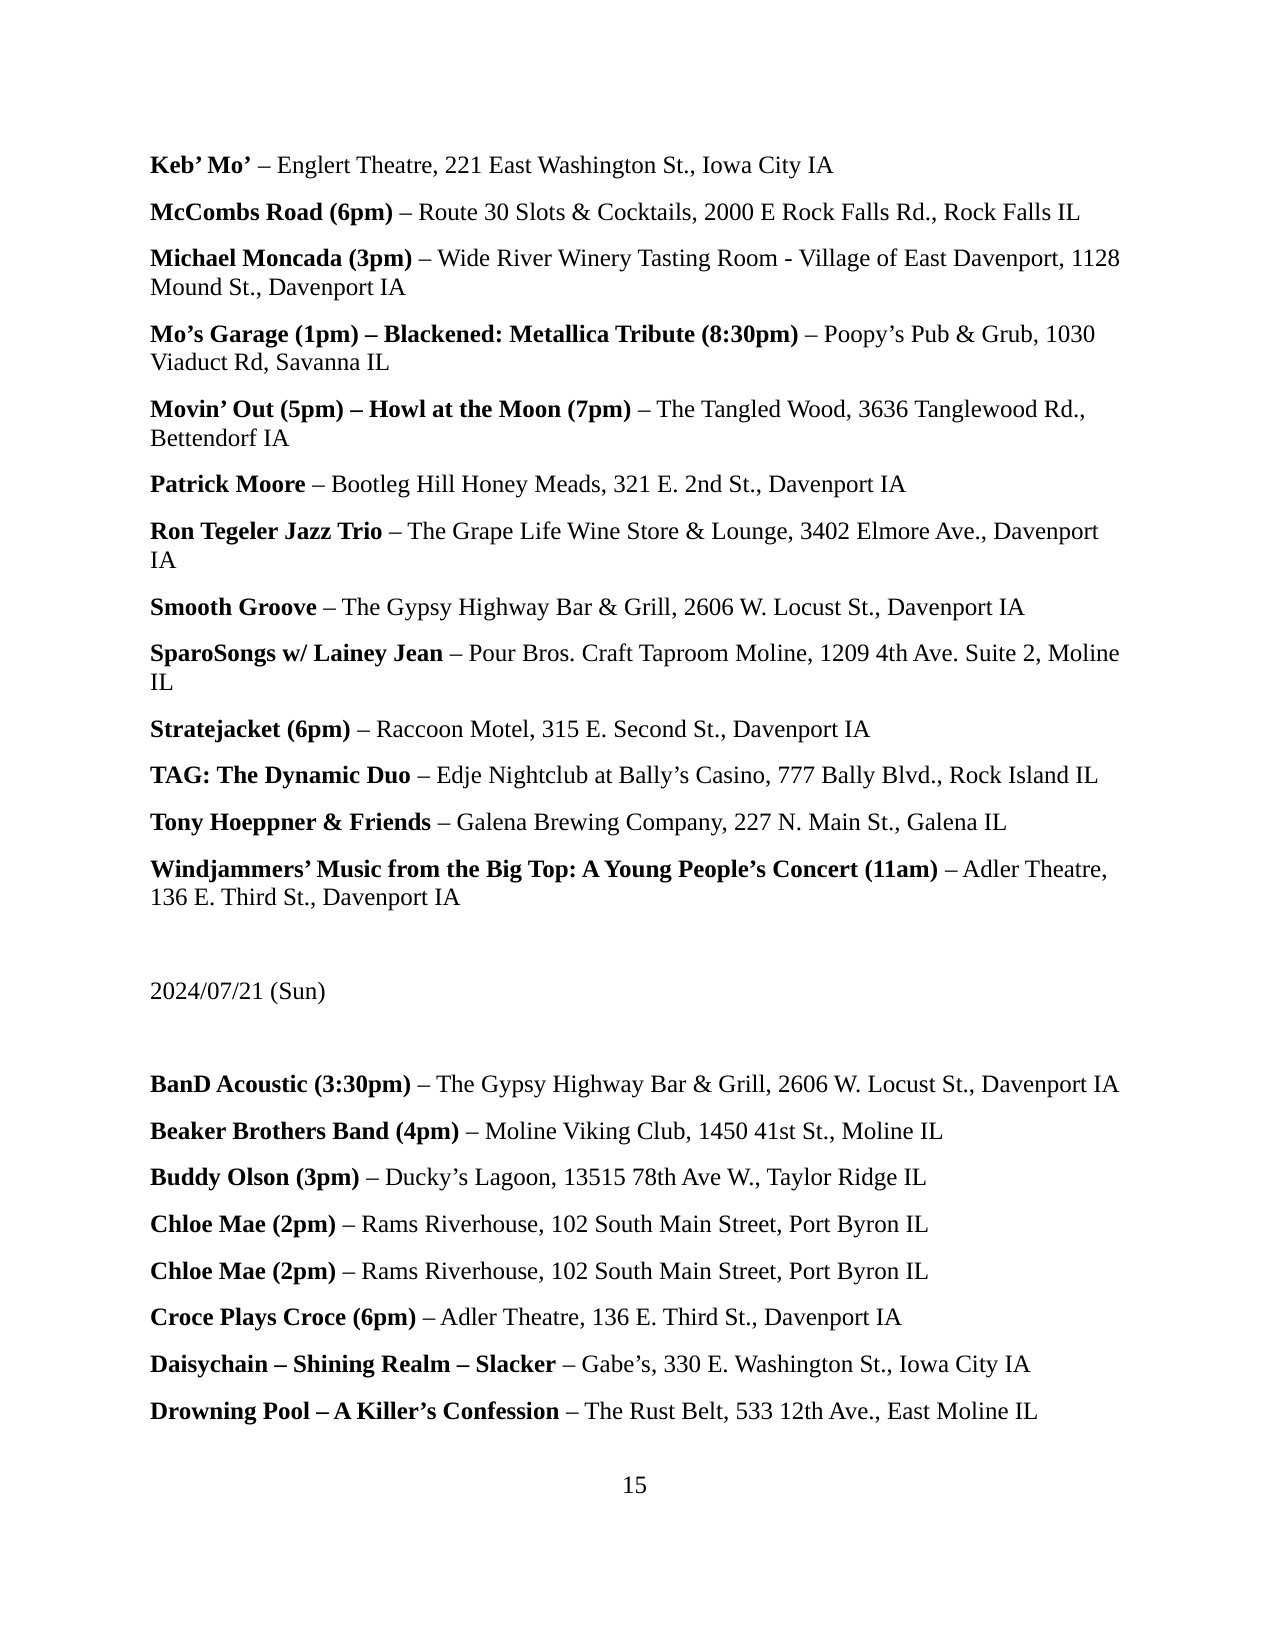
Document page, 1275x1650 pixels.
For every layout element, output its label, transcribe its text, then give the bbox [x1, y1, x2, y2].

text Ron Tegeler Jazz Trio – The Grape Life Wine Store & Lounge, 3402 Elmore Ave., Davenport IA [150, 516, 1125, 574]
text Stratejacket (6pm) – Raccoon Motel, 315 E. Second St., Davenport IA [150, 714, 1125, 742]
text SparoSongs w/ Lainey Jean – Pour Bros. Craft Taproom Moline, 1209 4th Ave. Suite 2, Moline IL [150, 638, 1125, 696]
text Patrick Moore – Bootleg Hill Honey Meads, 321 E. 2nd St., Davenport IA [150, 469, 1125, 498]
text McCombs Road (6pm) – Route 30 Slots & Cocktails, 2000 E Rock Falls Rd., Rock Falls IL [150, 197, 1125, 225]
text Smooth Groove – The Gypsy Highway Bar & Grill, 2606 W. Locust St., Davenport IA [150, 592, 1125, 620]
text 2024/07/21 (Sun) [150, 976, 1125, 1004]
text BanD Acoustic (3:30pm) – The Gypsy Highway Bar & Grill, 2606 W. Locust St., Davenport IA [150, 1069, 1125, 1098]
text Windjammers’ Music from the Big Top: A Young People’s Concert (11am) – Adler Theatre, 136 E. Third St., Davenport IA [150, 854, 1125, 911]
text Croce Plays Croce (6pm) – Adler Theatre, 136 E. Third St., Davenport IA [150, 1302, 1125, 1331]
text Daisychain – Shining Realm – Slacker – Gabe’s, 330 E. Washington St., Iowa City IA [150, 1349, 1125, 1378]
text Mo’s Garage (1pm) – Blackened: Metallica Tribute (8:30pm) – Poopy’s Pub & Grub, 1030 Viaduct Rd, Savanna IL [150, 319, 1125, 376]
text Chloe Mae (2pm) – Rams Riverhouse, 102 South Main Street, Port Byron IL [150, 1256, 1125, 1284]
text Chloe Mae (2pm) – Rams Riverhouse, 102 South Main Street, Port Byron IL [150, 1209, 1125, 1238]
text Keb’ Mo’ – Englert Theatre, 221 East Washington St., Iowa City IA [150, 150, 1125, 179]
text Movin’ Out (5pm) – Howl at the Moon (7pm) – The Tangled Wood, 3636 Tanglewood Rd., Bettendorf IA [150, 394, 1125, 452]
text Drowning Pool – A Killer’s Confession – The Rust Belt, 533 12th Ave., East Moline IL [150, 1396, 1125, 1424]
text Beaker Brothers Band (4pm) – Moline Viking Club, 1450 41st St., Moline IL [150, 1116, 1125, 1144]
text Michael Moncada (3pm) – Wide River Winery Tasting Room - Village of East Davenport, 1128 Mound St., Davenport IA [150, 243, 1125, 301]
text TAG: The Dynamic Duo – Edje Nightclub at Bally’s Casino, 777 Bally Blvd., Rock Island IL [150, 760, 1125, 789]
text Buddy Olson (3pm) – Ducky’s Lagoon, 13515 78th Ave W., Taylor Ridge IL [150, 1162, 1125, 1191]
text Tony Hoeppner & Friends – Galena Brewing Company, 227 N. Main St., Galena IL [150, 807, 1125, 836]
